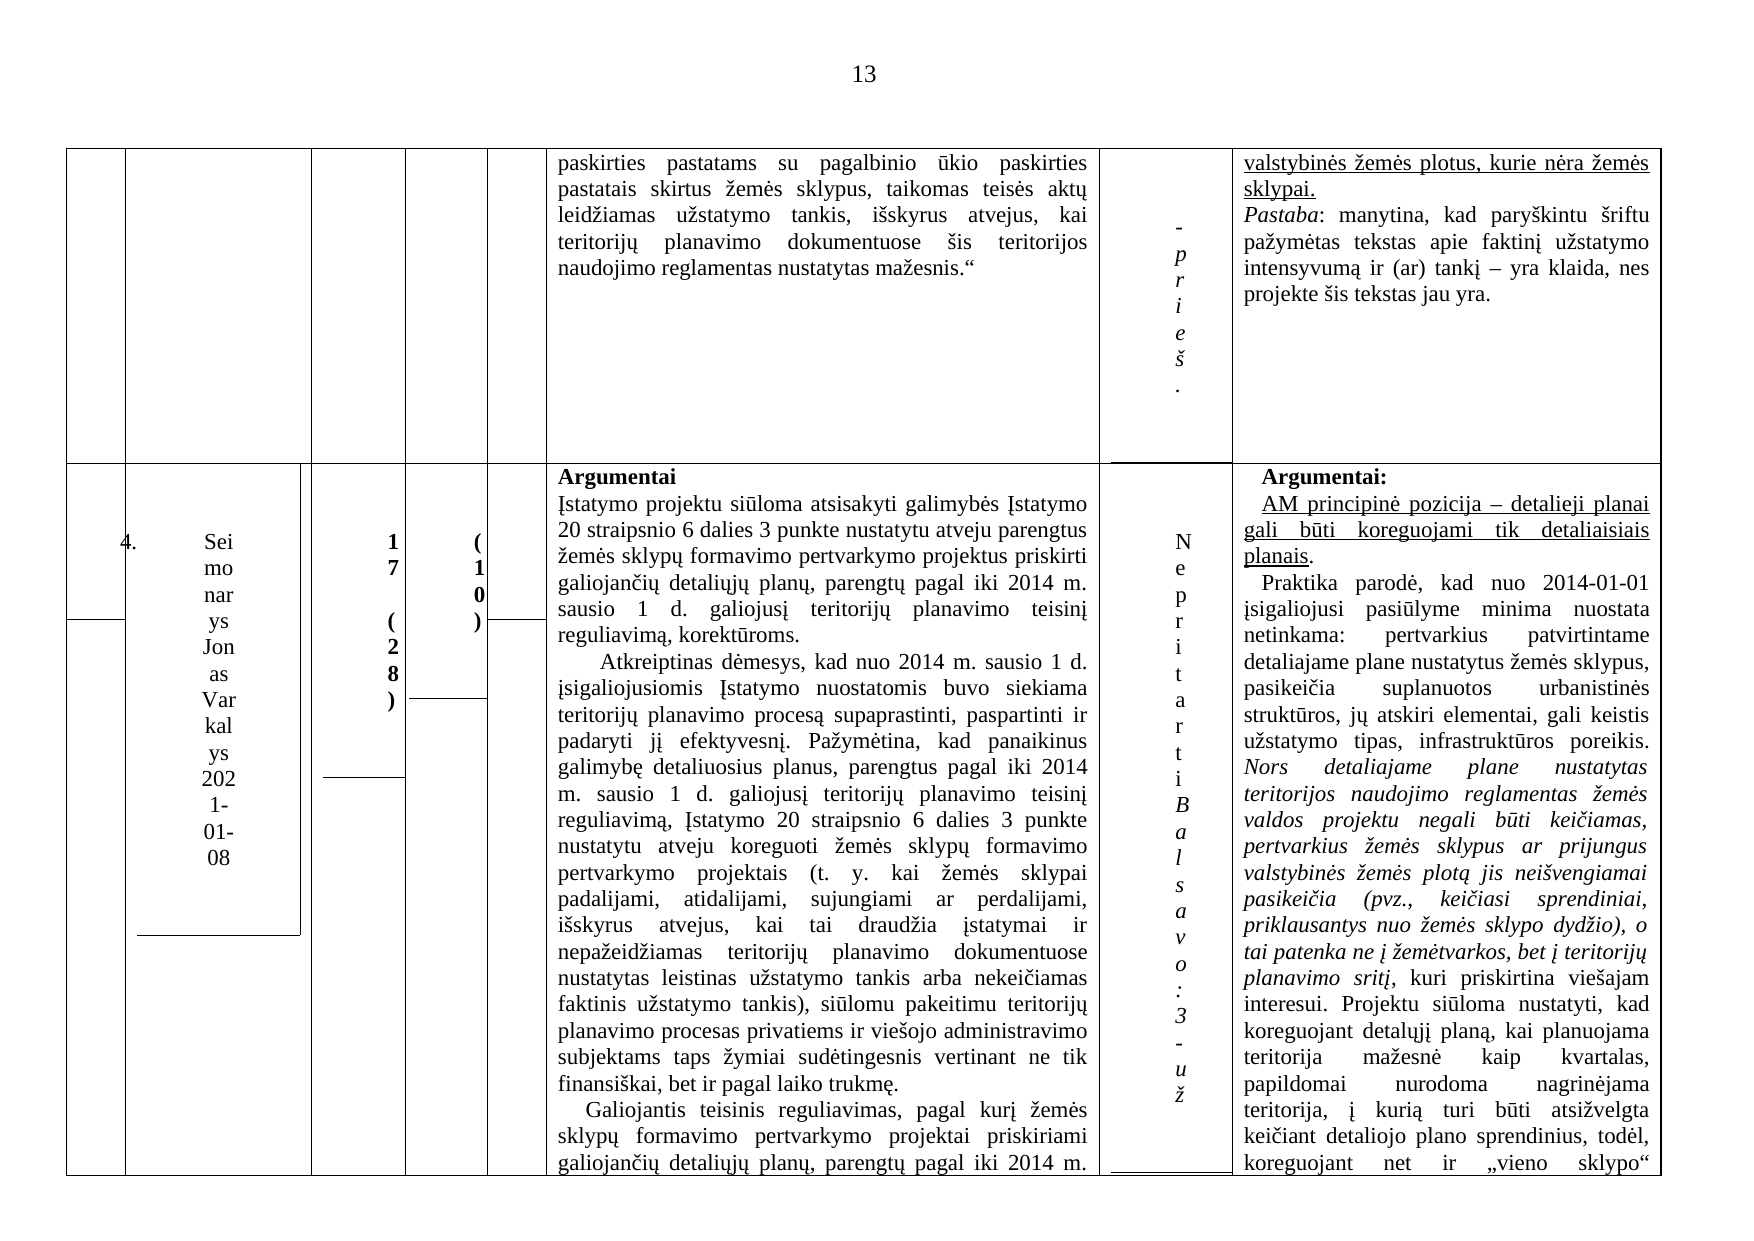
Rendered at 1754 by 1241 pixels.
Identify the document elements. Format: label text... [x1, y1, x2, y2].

table_cell Argumentai Patvirtinus detaliaisiais planais žemės sklypus gatvių, kelių, miškais naudojamus plotus šalia jau esamų žemės sklypų (namų valdų, kitų komercinio ar visuomeninio naudojimo sklypai) atsiranda nedidelio ploto (iki 4 arų) laisvi valstybinės žemės įsiterpę plotai, kurių negalima panaudoti bendram naudojimui ar statybai, taip pat, kai žemės sklypų naudotojų pastato arba tvoros nežymi dalis yra pastatyta už sklypo ribos valstybinėje žemėje ir jie teisės aktais nustatyta tvarka galėtų patikslinti ribas, rengiant ne detaliuosius planus, sklypų formavimo ir pertvarkymo projektus, bet įteisinant statybas kaip tai leidžia Teritorijų planavimo ir valstybinės priežiūros įstatymo 11 straipsnio 6 dalis (per 6 mėn. pašalinti pažeidimą) ir pan. Pasiūlymas: Atsižvelgiant į išdėstytus, siūloma keičiamo Įstatymo 20 straipsnio 5 d. 3 punktą papildyti nauja nuostata, visą 3 dalį išdėstant taip: „3) žemės sklypai padalijami, atidalijami, sujungiami ar perdalijami, išskyrus atvejus, kai tai draudžia įstatymai, ir jeigu keitimai nesiejami su žemės sklypų ribų ir ploto pakeitimu laisvoje valstybinėje žemėje (išskyrus įsiterpusius valstybinės žemės plotus) ir nepažeidžiamas teisės aktuose ir (ar) teritorijų planavimo dokumentuose nustatytas leidžiamasis užstatymo intensyvumas ir (ar) tankis (išskyrus atvejus, kai faktinį užstatymo intensyvumą ir (ar) tankį numatoma mažinti planuojant padidinti žemės sklypo plotą). Pertvarkant sodybų, vieno ar dviejų butų gyvenamosios paskirties pastatams su pagalbinio ūkio paskirties pastatais skirtus žemės sklypus, taikomas teisės aktų leidžiamas užstatymo tankis, išskyrus atvejus, kai teritorijų planavimo dokumentuose šis teritorijos naudojimo reglamentas nustatytas mažesnis.“ [547, 149, 1099, 462]
table_cell [312, 149, 405, 462]
table_cell [488, 464, 546, 619]
table_cell Seimo narys Jonas Varkalys 2021-01-08 [126, 149, 311, 462]
table_cell valstybinės žemės plotus, kurie nėra žemės sklypai. Pastaba: manytina, kad paryškintu šriftu pažymėtas tekstas apie faktinį užstatymo intensyvumą ir (ar) tankį – yra klaida, nes projekte šis tekstas jau yra. [1233, 149, 1660, 462]
table_cell 17 (28) [312, 464, 405, 1175]
table_cell [488, 620, 546, 1175]
table_cell prieš. [1100, 149, 1232, 462]
table_cell Argumentai Įstatymo projektu siūloma atsisakyti galimybės Įstatymo 20 straipsnio 6 dalies 3 punkte nustatytu atveju parengtus žemės sklypų formavimo pertvarkymo projektus priskirti galiojančių detaliųjų planų, parengtų pagal iki 2014 m. sausio 1 d. galiojusį teritorijų planavimo teisinį reguliavimą, korektūroms. Atkreiptinas dėmesys, kad nuo 2014 m. sausio 1 d. įsigaliojusiomis Įstatymo nuostatomis buvo siekiama teritorijų planavimo procesą supaprastinti, paspartinti ir padaryti jį efektyvesnį. Pažymėtina, kad panaikinus galimybę detaliuosius planus, parengtus pagal iki 2014 m. sausio 1 d. galiojusį teritorijų planavimo teisinį reguliavimą, Įstatymo 20 straipsnio 6 dalies 3 punkte nustatytu atveju koreguoti žemės sklypų formavimo pertvarkymo projektais (t. y. kai žemės sklypai padalijami, atidalijami, sujungiami ar perdalijami, išskyrus atvejus, kai tai draudžia įstatymai ir nepažeidžiamas teritorijų planavimo dokumentuose nustatytas leistinas užstatymo tankis arba nekeičiamas faktinis užstatymo tankis), siūlomu pakeitimu teritorijų planavimo procesas privatiems ir viešojo administravimo subjektams taps žymiai sudėtingesnis vertinant ne tik finansiškai, bet ir pagal laiko trukmę. Galiojantis teisinis reguliavimas, pagal kurį žemės sklypų formavimo pertvarkymo projektai priskiriami galiojančių detaliųjų planų, parengtų pagal iki 2014 m. [547, 464, 1099, 1175]
table_cell [406, 149, 487, 462]
table_cell 3. [67, 149, 125, 462]
table_cell (10) [406, 464, 487, 1175]
table_cell 4. [67, 620, 125, 1175]
table_cell Nepritarti Balsavo: 3-už [1100, 464, 1232, 1175]
table_cell Argumentai: AM principinė pozicija – detalieji planai gali būti koreguojami tik detaliaisiais planais. Praktika parodė, kad nuo 2014-01-01 įsigaliojusi pasiūlyme minima nuostata netinkama: pertvarkius patvirtintame detaliajame plane nustatytus žemės sklypus, pasikeičia suplanuotos urbanistinės struktūros, jų atskiri elementai, gali keistis užstatymo tipas, infrastruktūros poreikis. Nors detaliajame plane nustatytas teritorijos naudojimo reglamentas žemės valdos projektu negali būti keičiamas, pertvarkius žemės sklypus ar prijungus valstybinės žemės plotą jis neišvengiamai pasikeičia (pvz., keičiasi sprendiniai, priklausantys nuo žemės sklypo dydžio), o tai patenka ne į žemėtvarkos, bet į teritorijų planavimo sritį, kuri priskirtina viešajam interesui. Projektu siūloma nustatyti, kad koreguojant detalųjį planą, kai planuojama teritorija mažesnė kaip kvartalas, papildomai nurodoma nagrinėjama teritorija, į kurią turi būti atsižvelgta keičiant detaliojo plano sprendinius, todėl, koreguojant net ir „vieno sklypo“ [1233, 464, 1660, 1175]
table_cell 4. [67, 464, 125, 619]
table_cell (3) [488, 149, 546, 462]
table_cell Seimo narys Jonas Varkalys 2021-01-08 [126, 464, 311, 1175]
